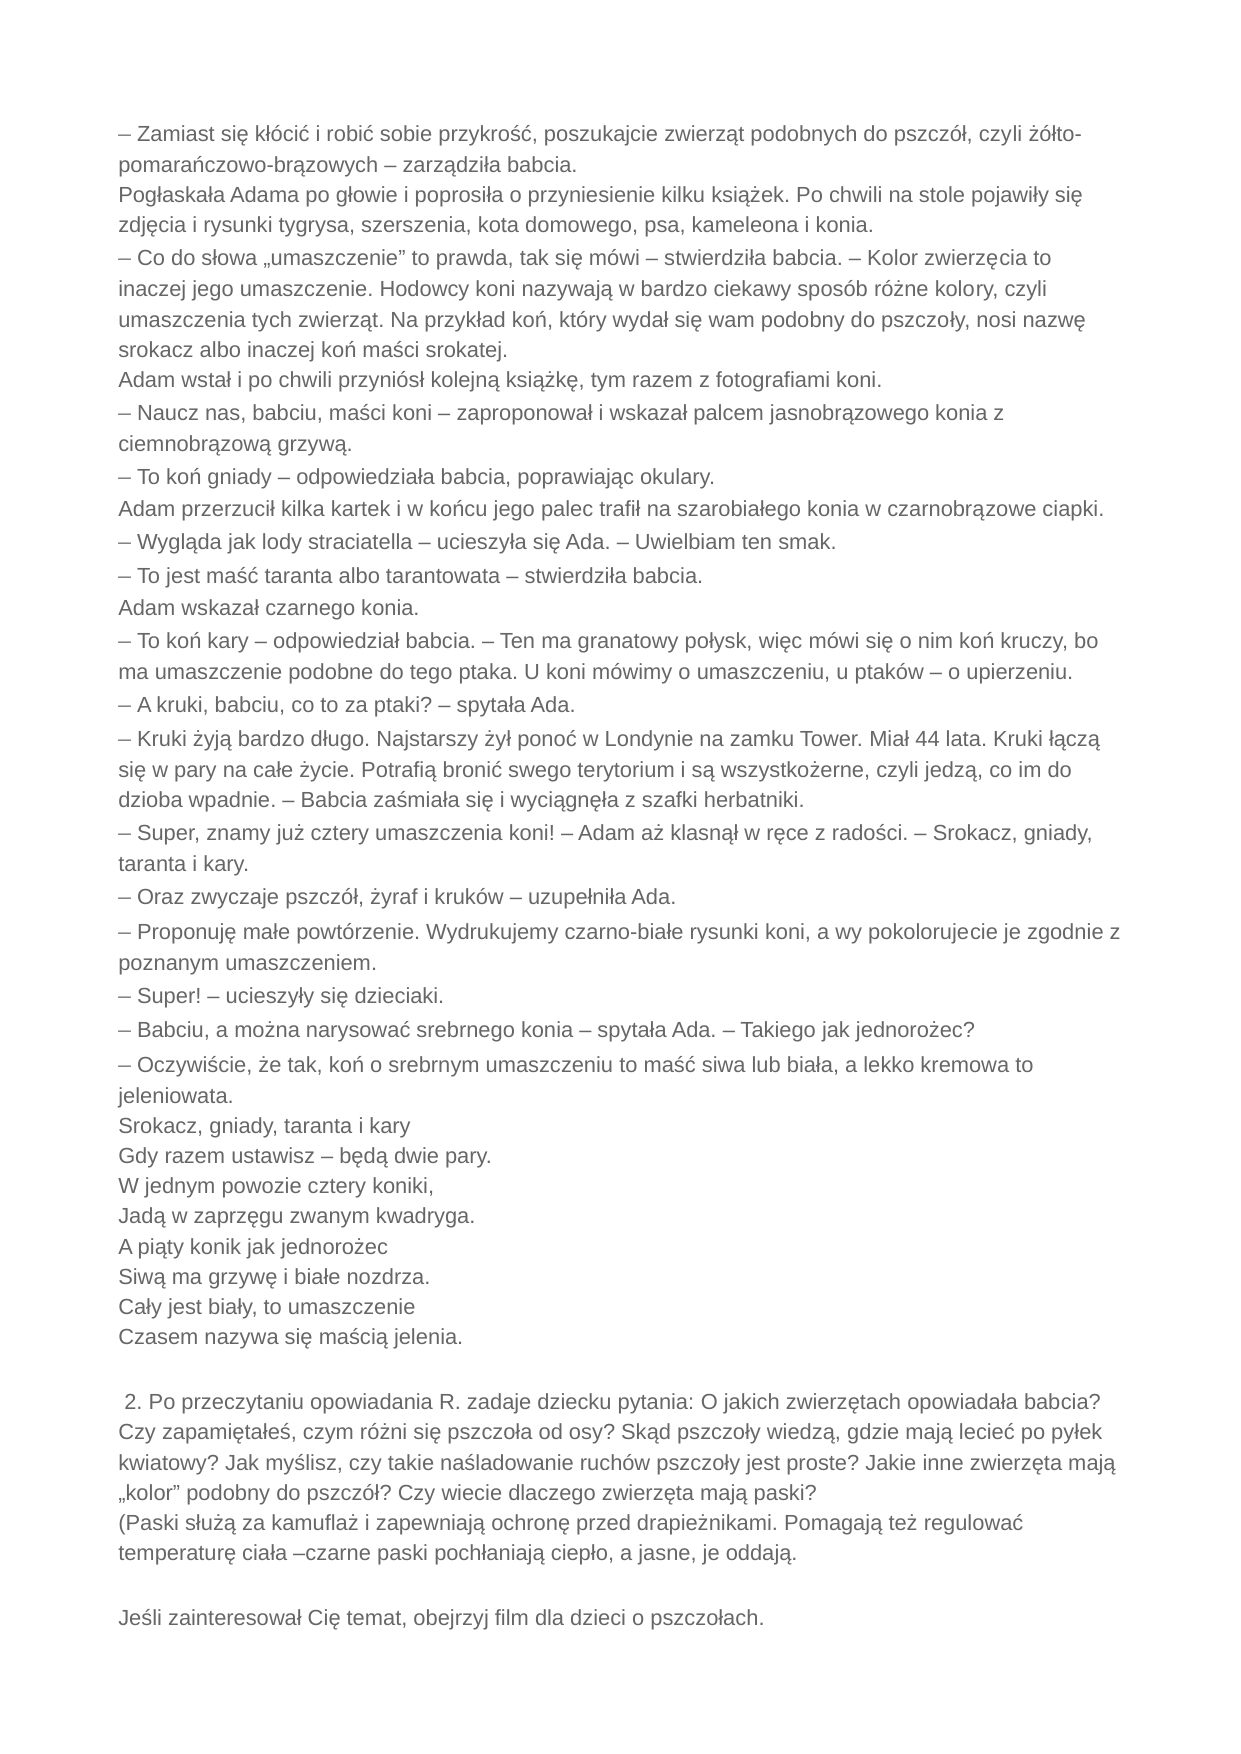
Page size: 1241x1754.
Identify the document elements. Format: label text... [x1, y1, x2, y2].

text 2. Po przeczytaniu opowiadania R. zadaje dziecku pytania: O jakich zwierzętach opowiadała bab­cia? Czy zapamiętałeś, czym różni się pszczoła od osy? Skąd pszczoły wiedzą, gdzie mają lecieć po pyłek kwiatowy? Jak myślisz, czy takie naśladowanie ruchów pszczoły jest proste? Jakie inne zwierzęta mają „kolor” podobny do pszczół? Czy wiecie dlaczego zwierzęta mają paski? (Paski służą za kamuflaż i zapewniają ochronę przed drapieżnikami. Pomagają też regulować temperaturę ciała –czarne paski pochłaniają ciepło, a jasne, je oddają. [118, 1389, 1122, 1565]
text – Babciu, a można narysować srebrnego konia – spytała Ada. – Takiego jak jednorożec? [118, 1014, 1122, 1043]
text A piąty konik jak jednorożec [118, 1234, 1122, 1259]
text – Super, znamy już cztery umaszczenia koni! – Adam aż klasnął w ręce z radości. – Srokacz, gniady, taranta i kary. [118, 817, 1122, 876]
text Siwą ma grzywę i białe nozdrza. [118, 1264, 1122, 1289]
text Srokacz, gniady, taranta i kary [118, 1113, 1122, 1138]
text – Oczywiście, że tak, koń o srebrnym umaszczeniu to maść siwa lub biała, a lekko kremowa to jeleniowata. [118, 1049, 1122, 1108]
text Pogłaskała Adama po głowie i poprosiła o przyniesienie kilku książek. Po chwili na stole pojawiły się zdjęcia i rysunki tygrysa, szerszenia, kota domowego, psa, kameleona i konia. [118, 182, 1122, 237]
text Adam przerzucił kilka kartek i w końcu jego palec trafił na szarobiałego konia w czarnobrą­zowe ciapki. [118, 496, 1122, 521]
text – Zamiast się kłócić i robić sobie przykrość, poszukajcie zwierząt podobnych do pszczół, czy­li żółto-pomarańczowo-brązowych – zarządziła babcia. [118, 118, 1122, 177]
text Czasem nazywa się maścią jelenia. [118, 1324, 1122, 1349]
text – Super! – ucieszyły się dzieciaki. [118, 980, 1122, 1009]
text – To jest maść taranta albo tarantowata – stwierdziła babcia. [118, 560, 1122, 589]
text – A kruki, babciu, co to za ptaki? – spytała Ada. [118, 689, 1122, 718]
text – To koń gniady – odpowiedziała babcia, poprawiając okulary. [118, 461, 1122, 490]
text – Naucz nas, babciu, maści koni – zaproponował i wskazał palcem jasnobrązowego konia z ciemnobrązową grzywą. [118, 397, 1122, 456]
text – Co do słowa „umaszczenie” to prawda, tak się mówi – stwierdziła babcia. – Kolor zwierzę­cia to inaczej jego umaszczenie. Hodowcy koni nazywają w bardzo ciekawy sposób różne kolo­ry, czyli umaszczenia tych zwierząt. Na przykład koń, który wydał się wam podobny do pszczo­ły, nosi nazwę srokacz albo inaczej koń maści srokatej. [118, 242, 1122, 362]
text Gdy razem ustawisz – będą dwie pary. [118, 1143, 1122, 1168]
text Jadą w zaprzęgu zwanym kwadryga. [118, 1203, 1122, 1229]
text – Proponuję małe powtórzenie. Wydrukujemy czarno-białe rysunki koni, a wy pokoloruje­cie je zgodnie z poznanym umaszczeniem. [118, 916, 1122, 975]
text Jeśli zainteresował Cię temat, obejrzyj film dla dzieci o pszczołach. [118, 1605, 1122, 1630]
text – Oraz zwyczaje pszczół, żyraf i kruków – uzupełniła Ada. [118, 881, 1122, 910]
text Adam wskazał czarnego konia. [118, 595, 1122, 620]
text W jednym powozie cztery koniki, [118, 1173, 1122, 1198]
text Adam wstał i po chwili przyniósł kolejną książkę, tym razem z fotografiami koni. [118, 367, 1122, 392]
text Cały jest biały, to umaszczenie [118, 1294, 1122, 1319]
text – Kruki żyją bardzo długo. Najstarszy żył ponoć w Londynie na zamku Tower. Miał 44 lata. Kruki łączą się w pary na całe życie. Potrafią bronić swego terytorium i są wszystkożerne, czyli jedzą, co im do dzioba wpadnie. – Babcia zaśmiała się i wyciągnęła z szafki herbatniki. [118, 723, 1122, 812]
text – To koń kary – odpowiedział babcia. – Ten ma granatowy połysk, więc mówi się o nim koń kruczy, bo ma umaszczenie podobne do tego ptaka. U koni mówimy o umaszczeniu, u ptaków – o upierzeniu. [118, 625, 1122, 684]
text – Wygląda jak lody straciatella – ucieszyła się Ada. – Uwielbiam ten smak. [118, 526, 1122, 554]
